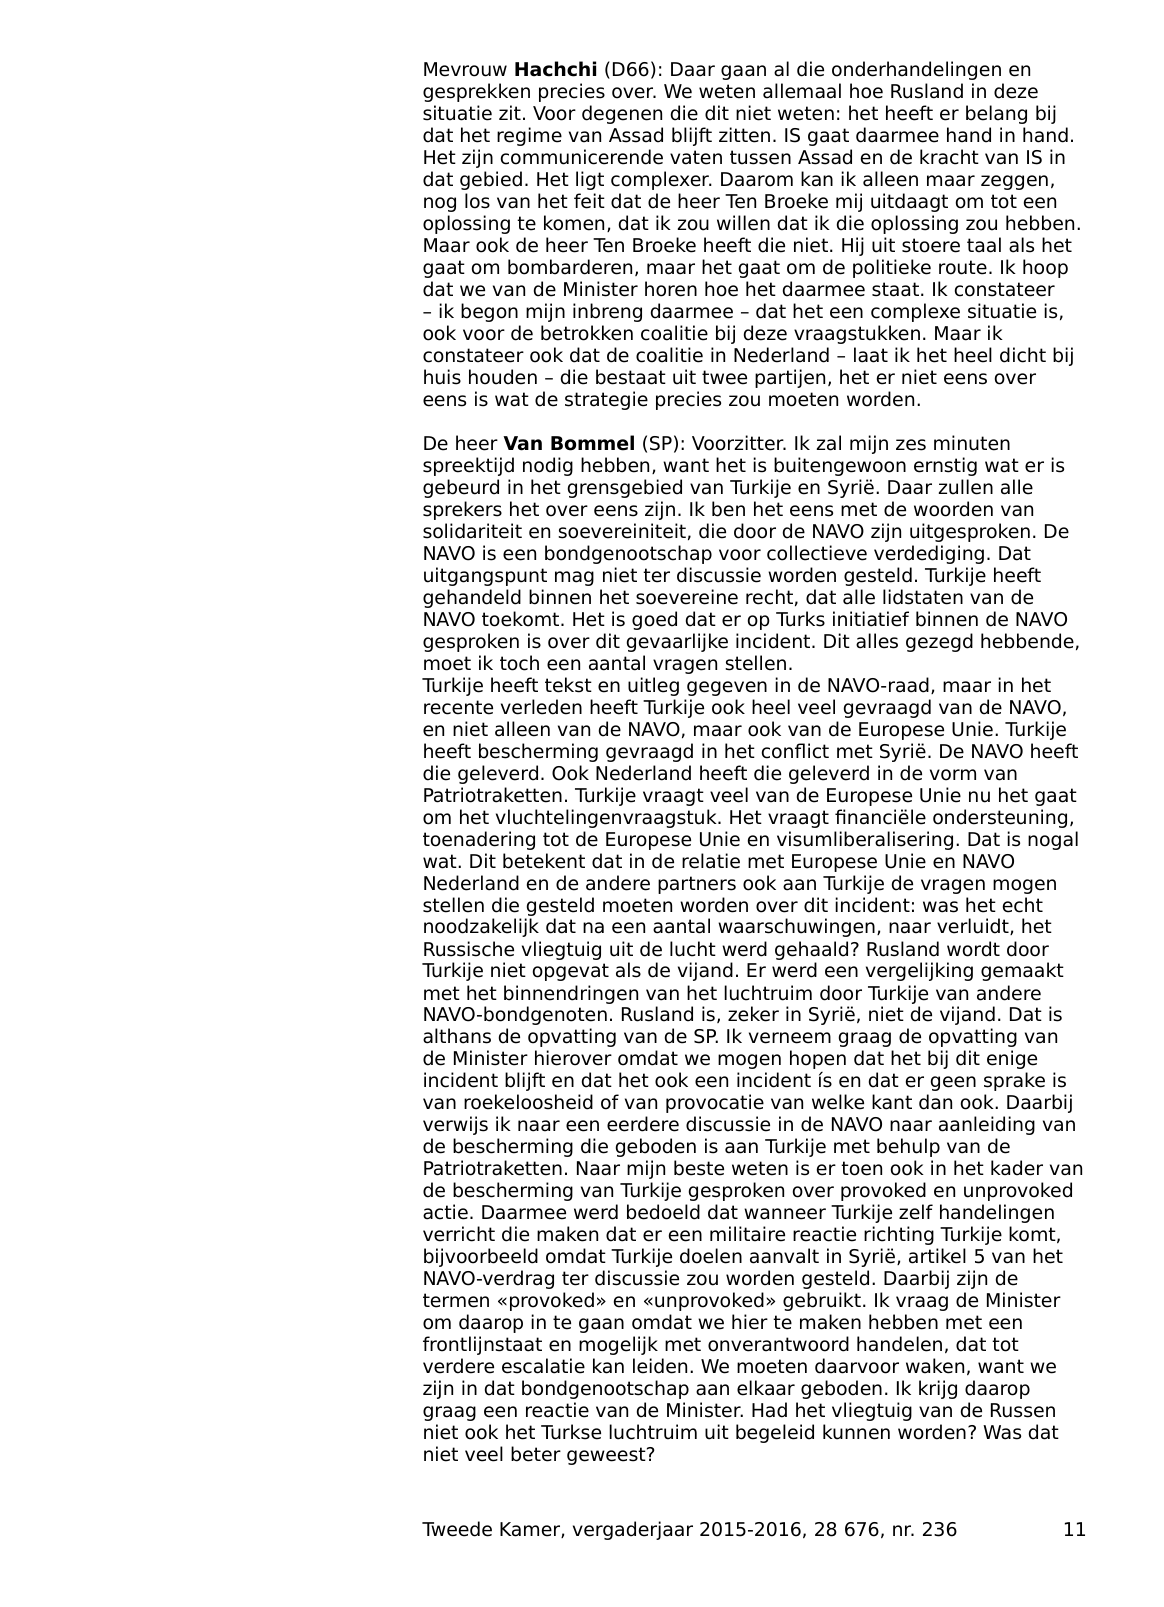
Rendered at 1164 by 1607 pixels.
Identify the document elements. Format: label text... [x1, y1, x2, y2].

text De heer Van Bommel (SP): Voorzitter. Ik zal mijn zes minuten spreektijd nodig hebben, want het is buitengewoon ernstig wat er is gebeurd in het grensgebied van Turkije en Syrië. Daar zullen alle sprekers het over eens zijn. Ik ben het eens met de woorden van solidariteit en soevereiniteit, die door de NAVO zijn uitgesproken. De NAVO is een bondgenootschap voor collectieve verdediging. Dat uitgangspunt mag niet ter discussie worden gesteld. Turkije heeft gehandeld binnen het soevereine recht, dat alle lidstaten van de NAVO toekomt. Het is goed dat er op Turks initiatief binnen de NAVO gesproken is over dit gevaarlijke incident. Dit alles gezegd hebbende, moet ik toch een aantal vragen stellen. [422, 433, 1087, 675]
text Mevrouw Hachchi (D66): Daar gaan al die onderhandelingen en gesprekken precies over. We weten allemaal hoe Rusland in deze situatie zit. Voor degenen die dit niet weten: het heeft er belang bij dat het regime van Assad blijft zitten. IS gaat daarmee hand in hand. Het zijn communicerende vaten tussen Assad en de kracht van IS in dat gebied. Het ligt complexer. Daarom kan ik alleen maar zeggen, nog los van het feit dat de heer Ten Broeke mij uitdaagt om tot een oplossing te komen, dat ik zou willen dat ik die oplossing zou hebben. Maar ook de heer Ten Broeke heeft die niet. Hij uit stoere taal als het gaat om bombarderen, maar het gaat om de politieke route. Ik hoop dat we van de Minister horen hoe het daarmee staat. Ik constateer – ik begon mijn inbreng daarmee – dat het een complexe situatie is, ook voor de betrokken coalitie bij deze vraagstukken. Maar ik constateer ook dat de coalitie in Nederland – laat ik het heel dicht bij huis houden – die bestaat uit twee partijen, het er niet eens over eens is wat de strategie precies zou moeten worden. [422, 59, 1087, 411]
text Turkije heeft tekst en uitleg gegeven in de NAVO-raad, maar in het recente verleden heeft Turkije ook heel veel gevraagd van de NAVO, en niet alleen van de NAVO, maar ook van de Europese Unie. Turkije heeft bescherming gevraagd in het conflict met Syrië. De NAVO heeft die geleverd. Ook Nederland heeft die geleverd in de vorm van Patriotraketten. Turkije vraagt veel van de Europese Unie nu het gaat om het vluchtelingenvraagstuk. Het vraagt financiële ondersteuning, toenadering tot de Europese Unie en visumliberalisering. Dat is nogal wat. Dit betekent dat in de relatie met Europese Unie en NAVO Nederland en de andere partners ook aan Turkije de vragen mogen stellen die gesteld moeten worden over dit incident: was het echt noodzakelijk dat na een aantal waarschuwingen, naar verluidt, het Russische vliegtuig uit de lucht werd gehaald? Rusland wordt door Turkije niet opgevat als de vijand. Er werd een vergelijking gemaakt met het binnendringen van het luchtruim door Turkije van andere NAVO-bondgenoten. Rusland is, zeker in Syrië, niet de vijand. Dat is althans de opvatting van de SP. Ik verneem graag de opvatting van de Minister hierover omdat we mogen hopen dat het bij dit enige incident blijft en dat het ook een incident ís en dat er geen sprake is van roekeloosheid of van provocatie van welke kant dan ook. Daarbij verwijs ik naar een eerdere discussie in de NAVO naar aanleiding van de bescherming die geboden is aan Turkije met behulp van de Patriotraketten. Naar mijn beste weten is er toen ook in het kader van de bescherming van Turkije gesproken over provoked en unprovoked actie. Daarmee werd bedoeld dat wanneer Turkije zelf handelingen verricht die maken dat er een militaire reactie richting Turkije komt, bijvoorbeeld omdat Turkije doelen aanvalt in Syrië, artikel 5 van het NAVO-verdrag ter discussie zou worden gesteld. Daarbij zijn de termen «provoked» en «unprovoked» gebruikt. Ik vraag de Minister om daarop in te gaan omdat we hier te maken hebben met een frontlijnstaat en mogelijk met onverantwoord handelen, dat tot verdere escalatie kan leiden. We moeten daarvoor waken, want we zijn in dat bondgenootschap aan elkaar geboden. Ik krijg daarop graag een reactie van de Minister. Had het vliegtuig van de Russen niet ook het Turkse luchtruim uit begeleid kunnen worden? Was dat niet veel beter geweest? [422, 675, 1087, 1466]
